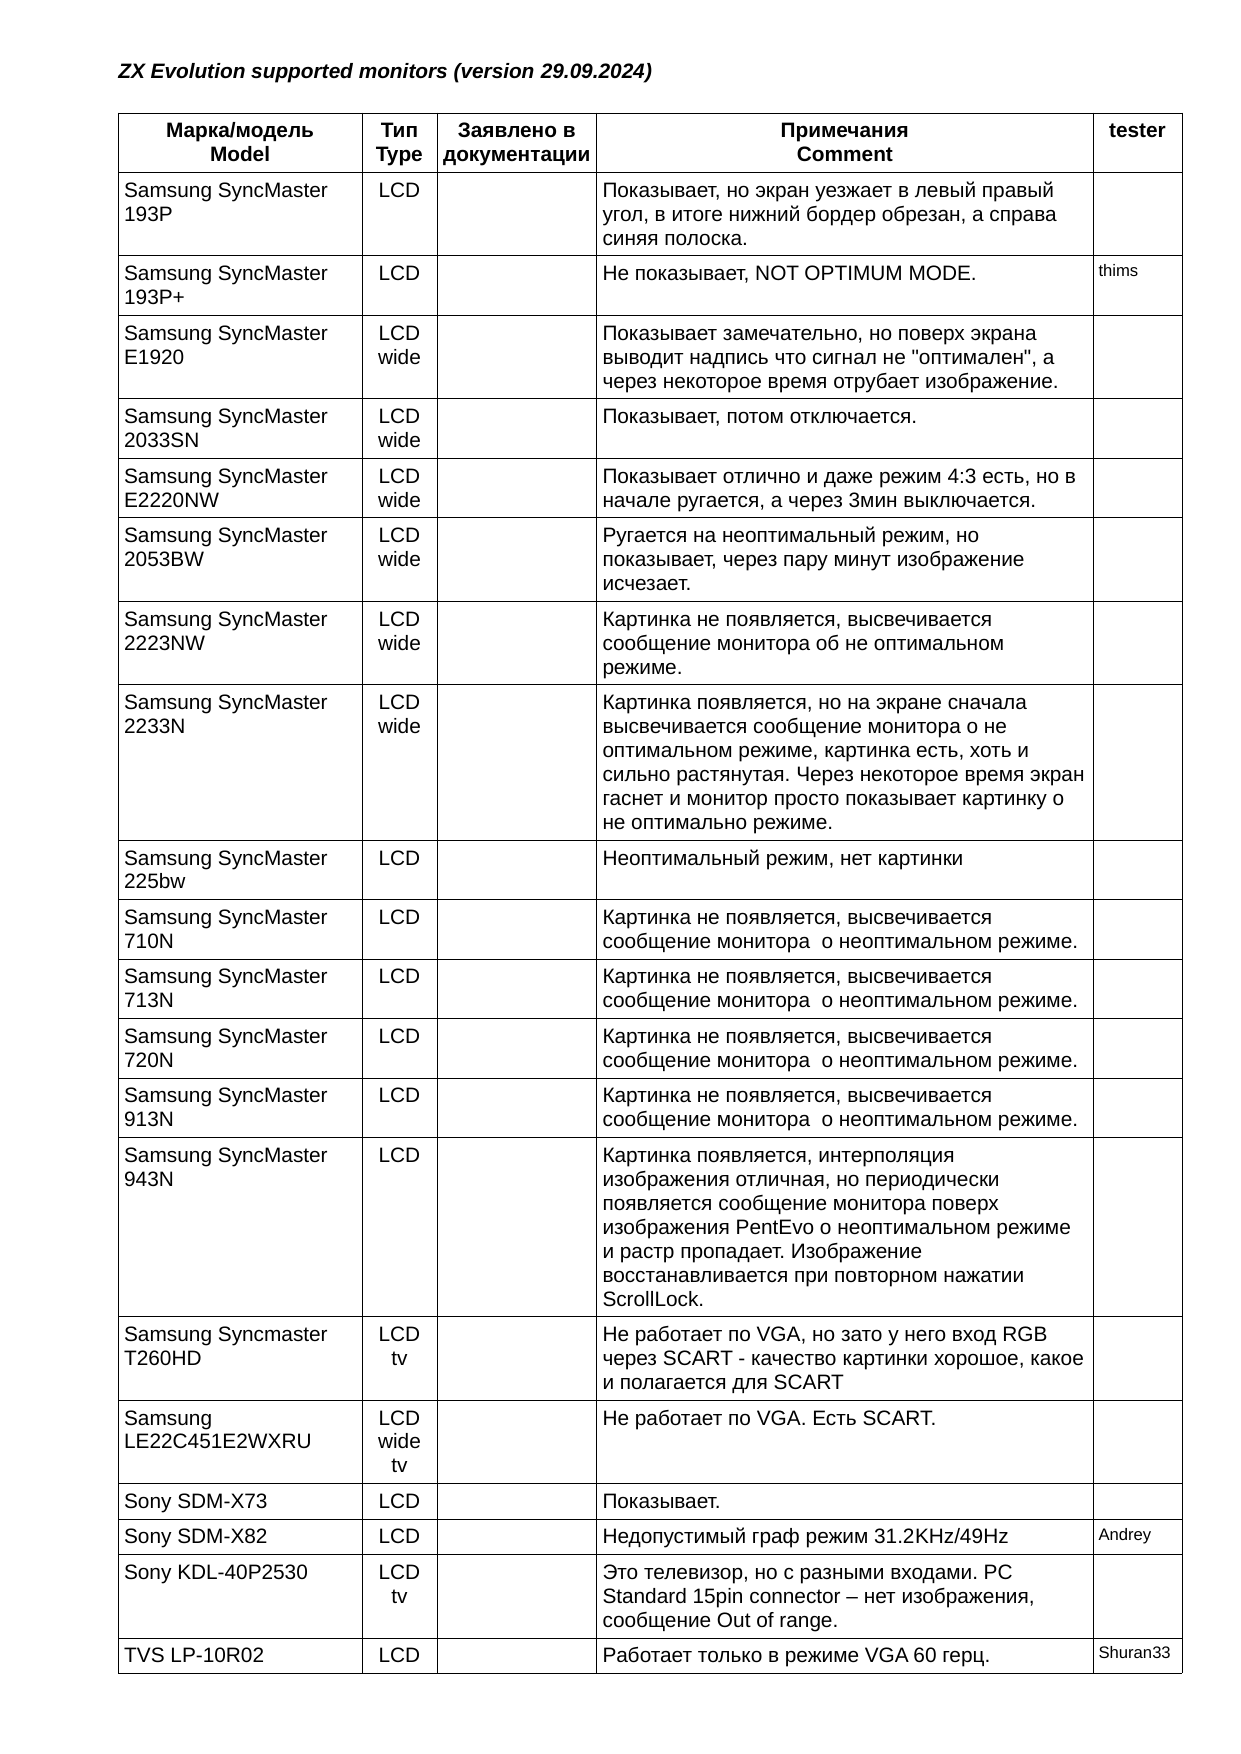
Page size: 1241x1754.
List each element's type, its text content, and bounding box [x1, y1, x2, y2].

table_cell [1094, 173, 1182, 255]
table_cell Samsung LE22C451E2WXRU [119, 1401, 362, 1483]
table_cell [1094, 1401, 1182, 1483]
table_cell [438, 900, 596, 958]
table_cell Sony SDM-X82 [119, 1520, 362, 1554]
table_header Тип Type [363, 114, 437, 172]
table_cell LCD [363, 900, 437, 958]
table_cell thims [1094, 256, 1182, 315]
table_cell Это телевизор, но с разными входами. PC Standard 15pin connector – нет изображения, сообщение Out of range. [597, 1555, 1093, 1637]
table_cell [438, 1401, 596, 1483]
table_cell Не работает по VGA, но зато у него вход RGB через SCART - качество картинки хорошое, какое и полагается для SCART [597, 1317, 1093, 1399]
table_cell [438, 256, 596, 315]
table_cell LCD wide [363, 685, 437, 839]
table_cell Показывает. [597, 1484, 1093, 1518]
table_cell [438, 1019, 596, 1077]
table_cell [1094, 1317, 1182, 1399]
table_cell Картинка не появляется, высвечивается сообщение монитора о неоптимальном режиме. [597, 900, 1093, 958]
table_cell Не работает по VGA. Есть SCART. [597, 1401, 1093, 1483]
table_cell LCD [363, 1639, 437, 1673]
table_cell Картинка не появляется, высвечивается сообщение монитора об не оптимальном режиме. [597, 602, 1093, 684]
table_cell Показывает замечательно, но поверх экрана выводит надпись что сигнал не "оптимален", а через некоторое время отрубает изображение. [597, 316, 1093, 398]
table_cell Samsung SyncMaster E1920 [119, 316, 362, 398]
table_cell LCD [363, 173, 437, 255]
table_cell Показывает, но экран уезжает в левый правый угол, в итоге нижний бордер обрезан, а справа синяя полоска. [597, 173, 1093, 255]
table_cell Sony SDM-X73 [119, 1484, 362, 1518]
table_cell Sony KDL-40P2530 [119, 1555, 362, 1637]
table_cell Картинка не появляется, высвечивается сообщение монитора о неоптимальном режиме. [597, 1019, 1093, 1077]
table_cell Показывает отлично и даже режим 4:3 есть, но в начале ругается, а через 3мин выключается. [597, 459, 1093, 517]
table_cell LCD wide tv [363, 1401, 437, 1483]
table_cell Недопустимый граф режим 31.2KHz/49Hz [597, 1520, 1093, 1554]
table_cell Samsung SyncMaster 2033SN [119, 399, 362, 458]
table_cell [1094, 900, 1182, 958]
table_cell [1094, 1079, 1182, 1137]
table_cell Samsung SyncMaster 2053BW [119, 518, 362, 601]
table_cell [438, 841, 596, 899]
table_cell [438, 1520, 596, 1554]
table_cell Andrey [1094, 1520, 1182, 1554]
table_cell LCD wide [363, 399, 437, 458]
table_cell Неоптимальный режим, нет картинки [597, 841, 1093, 899]
table_cell [1094, 518, 1182, 601]
table_cell [1094, 1555, 1182, 1637]
table_cell Samsung SyncMaster 193P [119, 173, 362, 255]
table_cell [438, 685, 596, 839]
table_cell TVS LP-10R02 [119, 1639, 362, 1673]
table_cell [438, 1484, 596, 1518]
table_cell Samsung SyncMaster 713N [119, 960, 362, 1018]
table_cell Samsung SyncMaster 710N [119, 900, 362, 958]
table_cell [1094, 459, 1182, 517]
table_cell LCD [363, 1520, 437, 1554]
table_cell LCD [363, 1079, 437, 1137]
table_cell [438, 459, 596, 517]
table_cell [1094, 841, 1182, 899]
table_cell [438, 173, 596, 255]
table_cell Samsung SyncMaster 2223NW [119, 602, 362, 684]
table_cell Samsung SyncMaster 913N [119, 1079, 362, 1137]
table_header Примечания Comment [597, 114, 1093, 172]
table_cell Картинка не появляется, высвечивается сообщение монитора о неоптимальном режиме. [597, 960, 1093, 1018]
table_cell LCD [363, 841, 437, 899]
table_cell [1094, 960, 1182, 1018]
table_cell Samsung SyncMaster 720N [119, 1019, 362, 1077]
table_cell LCD tv [363, 1317, 437, 1399]
table_cell Работает только в режиме VGA 60 герц. [597, 1639, 1093, 1673]
table_cell LCD [363, 1484, 437, 1518]
table_cell [1094, 399, 1182, 458]
table_cell Картинка не появляется, высвечивается сообщение монитора о неоптимальном режиме. [597, 1079, 1093, 1137]
table_cell [438, 316, 596, 398]
table_cell Samsung SyncMaster 943N [119, 1138, 362, 1316]
table_cell LCD wide [363, 602, 437, 684]
table_cell LCD [363, 256, 437, 315]
table_cell Картинка появляется, но на экране сначала высвечивается сообщение монитора о не оптимальном режиме, картинка есть, хоть и сильно растянутая. Через некоторое время экран гаснет и монитор просто показывает картинку о не оптимально режиме. [597, 685, 1093, 839]
table_cell LCD wide [363, 518, 437, 601]
table_cell [438, 399, 596, 458]
table_header Марка/модель Model [119, 114, 362, 172]
table_cell Показывает, потом отключается. [597, 399, 1093, 458]
table_cell Не показывает, NOT OPTIMUM MODE. [597, 256, 1093, 315]
table_cell [438, 1639, 596, 1673]
table_cell [438, 1138, 596, 1316]
table_cell LCD [363, 960, 437, 1018]
table_header Заявлено в документации [438, 114, 596, 172]
table_cell LCD wide [363, 459, 437, 517]
table_cell LCD [363, 1138, 437, 1316]
table_cell [1094, 1484, 1182, 1518]
table_cell Ругается на неоптимальный режим, но показывает, через пару минут изображение исчезает. [597, 518, 1093, 601]
table_cell LCD [363, 1019, 437, 1077]
table_header tester [1094, 114, 1182, 172]
table_cell Samsung SyncMaster 225bw [119, 841, 362, 899]
table_cell [1094, 685, 1182, 839]
table_cell [438, 1317, 596, 1399]
table_cell Samsung SyncMaster 193P+ [119, 256, 362, 315]
table_cell Samsung Syncmaster T260HD [119, 1317, 362, 1399]
table_cell LCD wide [363, 316, 437, 398]
table_cell [438, 1555, 596, 1637]
table_cell Samsung SyncMaster E2220NW [119, 459, 362, 517]
table_cell Shuran33 [1094, 1639, 1182, 1673]
table_cell [438, 1079, 596, 1137]
table_cell [438, 518, 596, 601]
table_cell [1094, 1138, 1182, 1316]
table_cell [1094, 602, 1182, 684]
table_cell [438, 960, 596, 1018]
table_cell Картинка появляется, интерполяция изображения отличная, но периодически появляется сообщение монитора поверх изображения PentEvo о неоптимальном режиме и растр пропадает. Изображение восстанавливается при повторном нажатии ScrollLock. [597, 1138, 1093, 1316]
table_cell LCD tv [363, 1555, 437, 1637]
table_cell Samsung SyncMaster 2233N [119, 685, 362, 839]
table_cell [1094, 316, 1182, 398]
table_cell [438, 602, 596, 684]
table_cell [1094, 1019, 1182, 1077]
